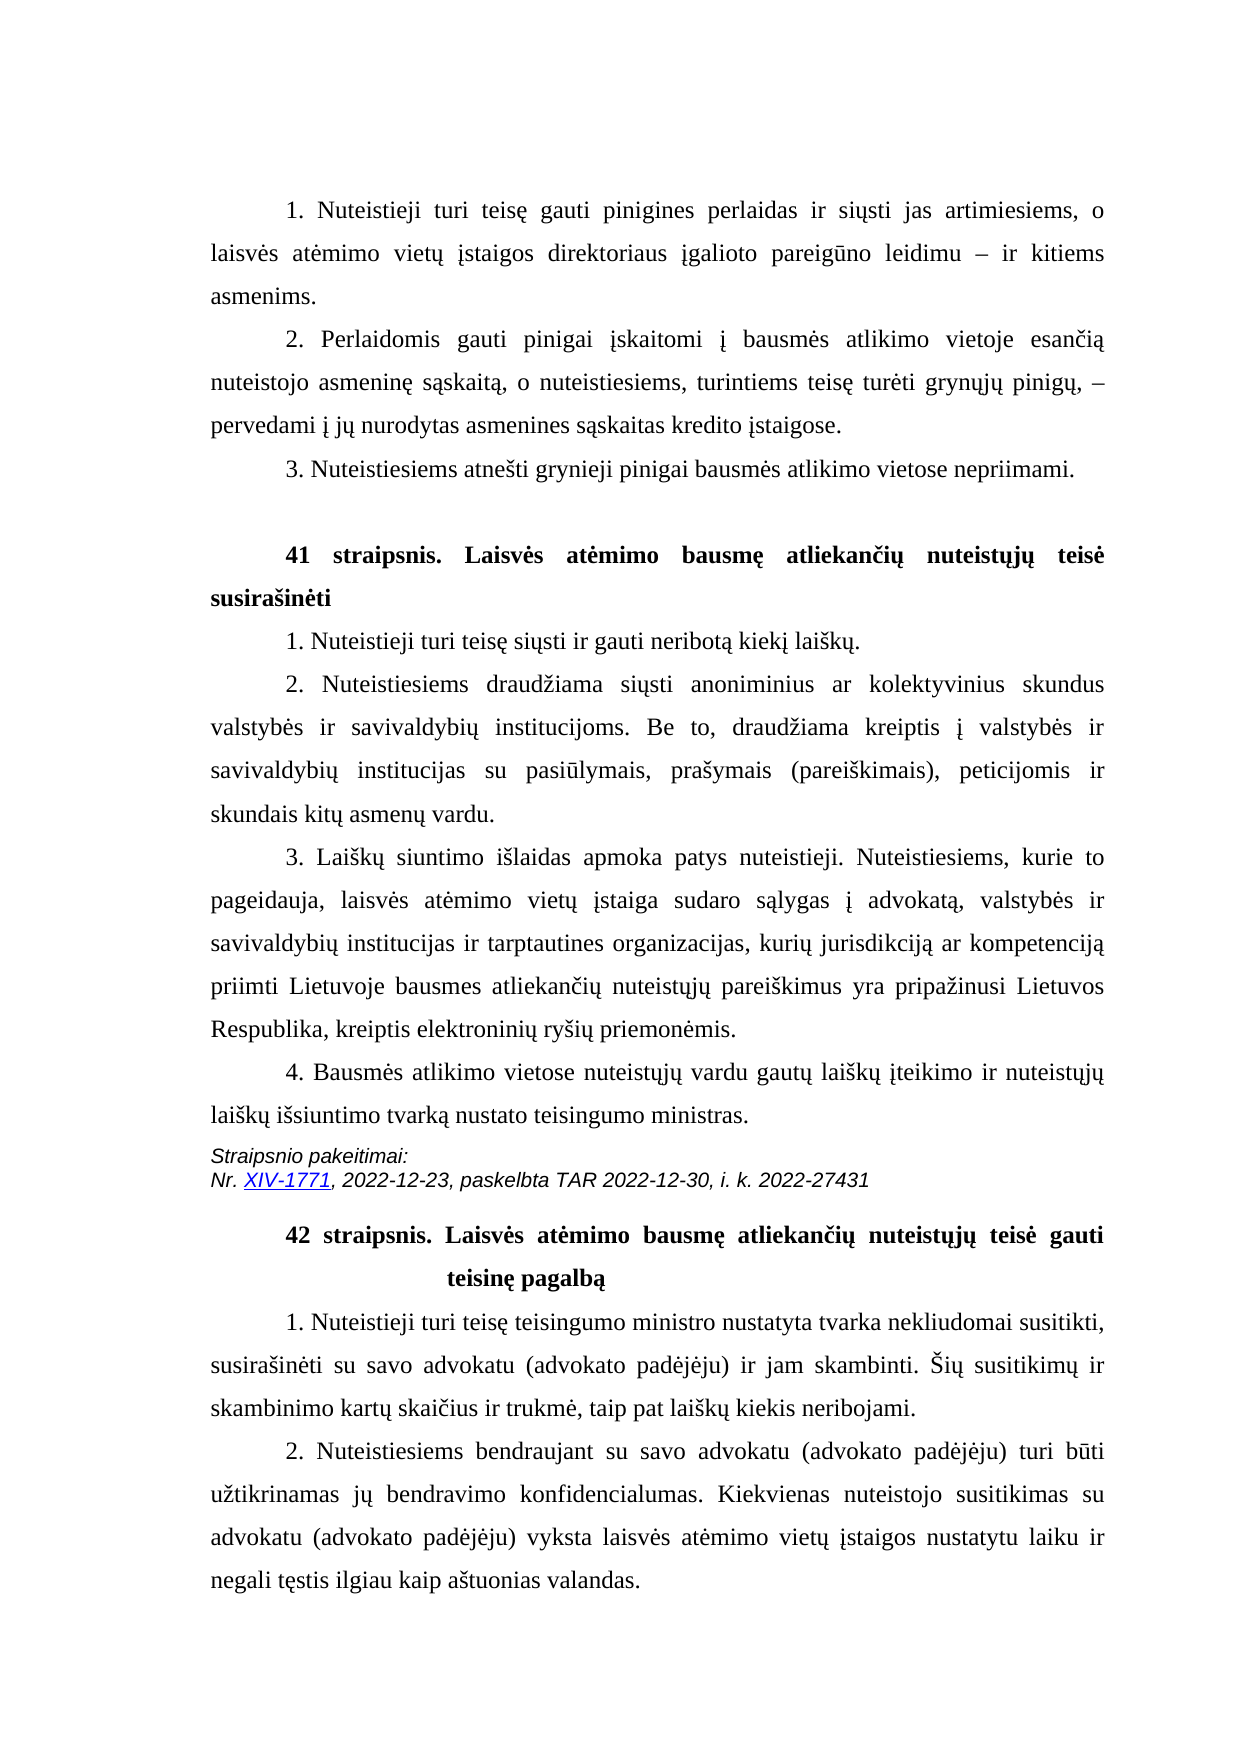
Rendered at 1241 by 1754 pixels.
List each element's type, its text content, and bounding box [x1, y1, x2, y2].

text 3. Laiškų siuntimo išlaidas apmoka patys nuteistieji. Nuteistiesiems, kurie to pageidauja, laisvės atėmimo vietų įstaiga sudaro sąlygas į advokatą, valstybės ir savivaldybių institucijas ir tarptautines organizacijas, kurių jurisdikciją ar kompetenciją priimti Lietuvoje bausmes atliekančių nuteistųjų pareiškimus yra pripažinusi Lietuvos Respublika, kreiptis elektroninių ryšių priemonėmis. [210, 842, 1105, 1043]
text 42 straipsnis. Laisvės atėmimo bausmę atliekančių nuteistųjų teisė gauti teisinę pagalbą [285, 1220, 1105, 1292]
text Straipsnio pakeitimai: [210, 1144, 1105, 1168]
text 2. Nuteistiesiems draudžiama siųsti anoniminius ar kolektyvinius skundus valstybės ir savivaldybių institucijoms. Be to, draudžiama kreiptis į valstybės ir savivaldybių institucijas su pasiūlymais, prašymais (pareiškimais), peticijomis ir skundais kitų asmenų vardu. [210, 669, 1105, 827]
text 3. Nuteistiesiems atnešti grynieji pinigai bausmės atlikimo vietose nepriimami. [210, 454, 1105, 482]
text 1. Nuteistieji turi teisę teisingumo ministro nustatyta tvarka nekliudomai susitikti, susirašinėti su savo advokatu (advokato padėjėju) ir jam skambinti. Šių susitikimų ir skambinimo kartų skaičius ir trukmė, taip pat laiškų kiekis neribojami. [210, 1307, 1105, 1422]
text 1. Nuteistieji turi teisę siųsti ir gauti neribotą kiekį laiškų. [210, 626, 1105, 655]
text 4. Bausmės atlikimo vietose nuteistųjų vardu gautų laiškų įteikimo ir nuteistųjų laiškų išsiuntimo tvarką nustato teisingumo ministras. [210, 1057, 1105, 1129]
text 1. Nuteistieji turi teisę gauti pinigines perlaidas ir siųsti jas artimiesiems, o laisvės atėmimo vietų įstaigos direktoriaus įgalioto pareigūno leidimu – ir kitiems asmenims. [210, 195, 1105, 310]
text 41 straipsnis. Laisvės atėmimo bausmę atliekančių nuteistųjų teisė susirašinėti [210, 540, 1105, 612]
text 2. Perlaidomis gauti pinigai įskaitomi į bausmės atlikimo vietoje esančią nuteistojo asmeninę sąskaitą, o nuteistiesiems, turintiems teisę turėti grynųjų pinigų, – pervedami į jų nurodytas asmenines sąskaitas kredito įstaigose. [210, 324, 1105, 439]
text Nr. XIV-1771, 2022-12-23, paskelbta TAR 2022-12-30, i. k. 2022-27431 [210, 1168, 1105, 1192]
text 2. Nuteistiesiems bendraujant su savo advokatu (advokato padėjėju) turi būti užtikrinamas jų bendravimo konfidencialumas. Kiekvienas nuteistojo susitikimas su advokatu (advokato padėjėju) vyksta laisvės atėmimo vietų įstaigos nustatytu laiku ir negali tęstis ilgiau kaip aštuonias valandas. [210, 1436, 1105, 1594]
